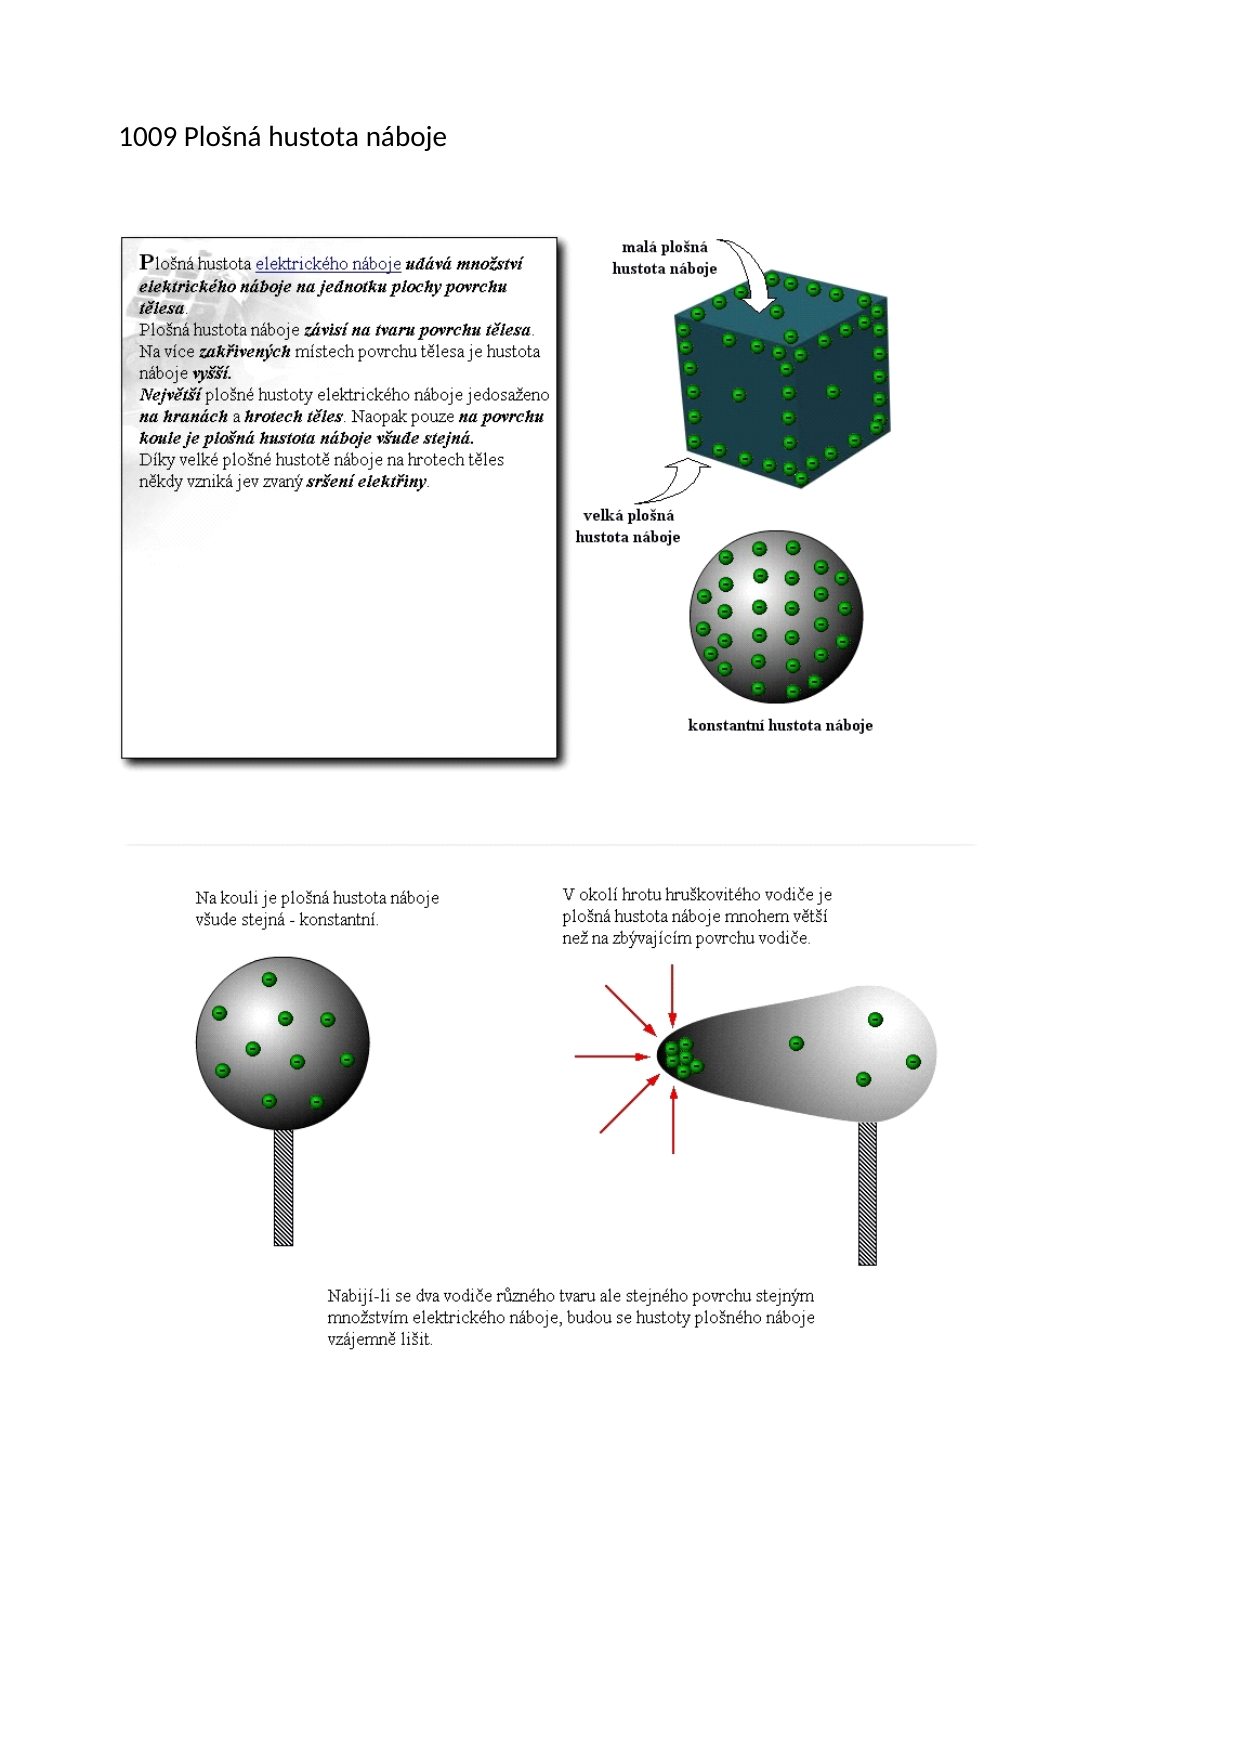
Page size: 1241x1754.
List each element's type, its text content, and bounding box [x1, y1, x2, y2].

text 1009 Plošná hustota náboje [118, 118, 1122, 154]
